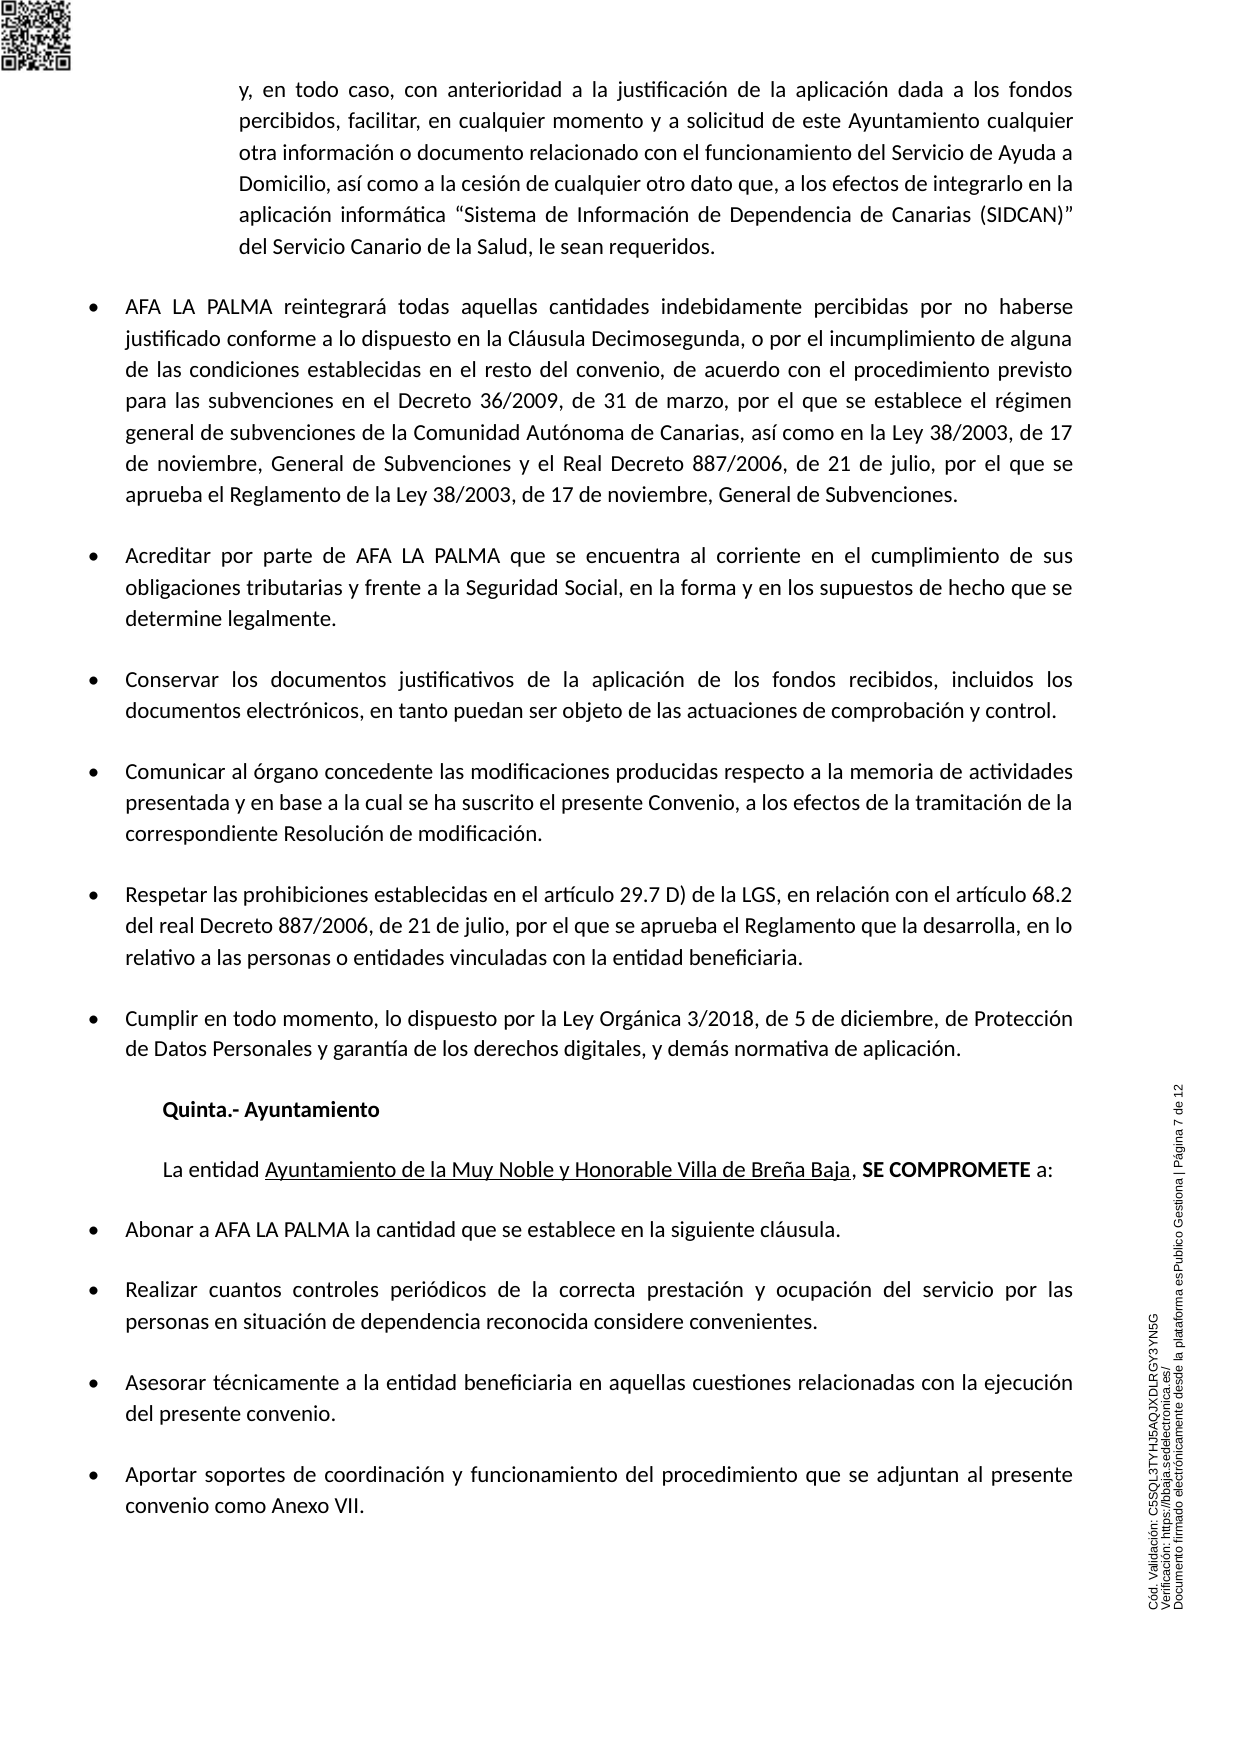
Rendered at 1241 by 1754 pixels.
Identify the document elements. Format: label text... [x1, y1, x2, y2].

list AFA LA PALMA reintegrará todas aquellas cantidades indebidamente percibidas por no haberse justificado conforme a lo dispuesto en la Cláusula Decimosegunda, o por el incumplimiento de alguna de las condiciones establecidas en el resto del convenio, de acuerdo con el procedimiento previsto para las subvenciones en el Decreto 36/2009, de 31 de marzo, por el que se establece el régimen general de subvenciones de la Comunidad Autónoma de Canarias, así como en la Ley 38/2003, de 17 de noviembre, General de Subvenciones y el Real Decreto 887/2006, de 21 de julio, por el que se aprueba el Reglamento de la Ley 38/2003, de 17 de noviembre, General de Subvenciones. [88, 292, 1075, 509]
list Conservar los documentos justificativos de la aplicación de los fondos recibidos, incluidos los documentos electrónicos, en tanto puedan ser objeto de las actuaciones de comprobación y control. [88, 665, 1075, 724]
list Aportar soportes de coordinación y funcionamiento del procedimiento que se adjuntan al presente convenio como Anexo VII. [88, 1460, 1075, 1519]
list Comunicar al órgano concedente las modificaciones producidas respecto a la memoria de actividades presentada y en base a la cual se ha suscrito el presente Convenio, a los efectos de la tramitación de la correspondiente Resolución de modificación. [88, 757, 1075, 848]
list Asesorar técnicamente a la entidad beneficiaria en aquellas cuestiones relacionadas con la ejecución del presente convenio. [88, 1368, 1075, 1427]
list Acreditar por parte de AFA LA PALMA que se encuentra al corriente en el cumplimiento de sus obligaciones tributarias y frente a la Seguridad Social, en la forma y en los supuestos de hecho que se determine legalmente. [88, 541, 1075, 632]
text La entidad Ayuntamiento de la Muy Noble y Honorable Villa de Breña Baja, SE COMPROMETE a: [163, 1155, 1076, 1183]
list Cumplir en todo momento, lo dispuesto por la Ley Orgánica 3/2018, de 5 de diciembre, de Protección de Datos Personales y garantía de los derechos digitales, y demás normativa de aplicación. [88, 1004, 1075, 1062]
list Abonar a AFA LA PALMA la cantidad que se establece en la siguiente cláusula. [88, 1215, 1075, 1243]
list Realizar cuantos controles periódicos de la correcta prestación y ocupación del servicio por las personas en situación de dependencia reconocida considere convenientes. [88, 1276, 1075, 1335]
subtitle Quinta.- Ayuntamiento [162, 1095, 1076, 1123]
text y, en todo caso, con anterioridad a la justificación de la aplicación dada a los fondos percibidos, facilitar, en cualquier momento y a solicitud de este Ayuntamiento cualquier otra información o documento relacionado con el funcionamiento del Servicio de Ayuda a Domicilio, así como a la cesión de cualquier otro dato que, a los efectos de integrarlo en la aplicación informática “Sistema de Información de Dependencia de Canarias (SIDCAN)” del Servicio Canario de la Salud, le sean requeridos. [239, 75, 1075, 260]
list Respetar las prohibiciones establecidas en el artículo 29.7 D) de la LGS, en relación con el artículo 68.2 del real Decreto 887/2006, de 21 de julio, por el que se aprueba el Reglamento que la desarrolla, en lo relativo a las personas o entidades vinculadas con la entidad beneficiaria. [88, 880, 1075, 971]
